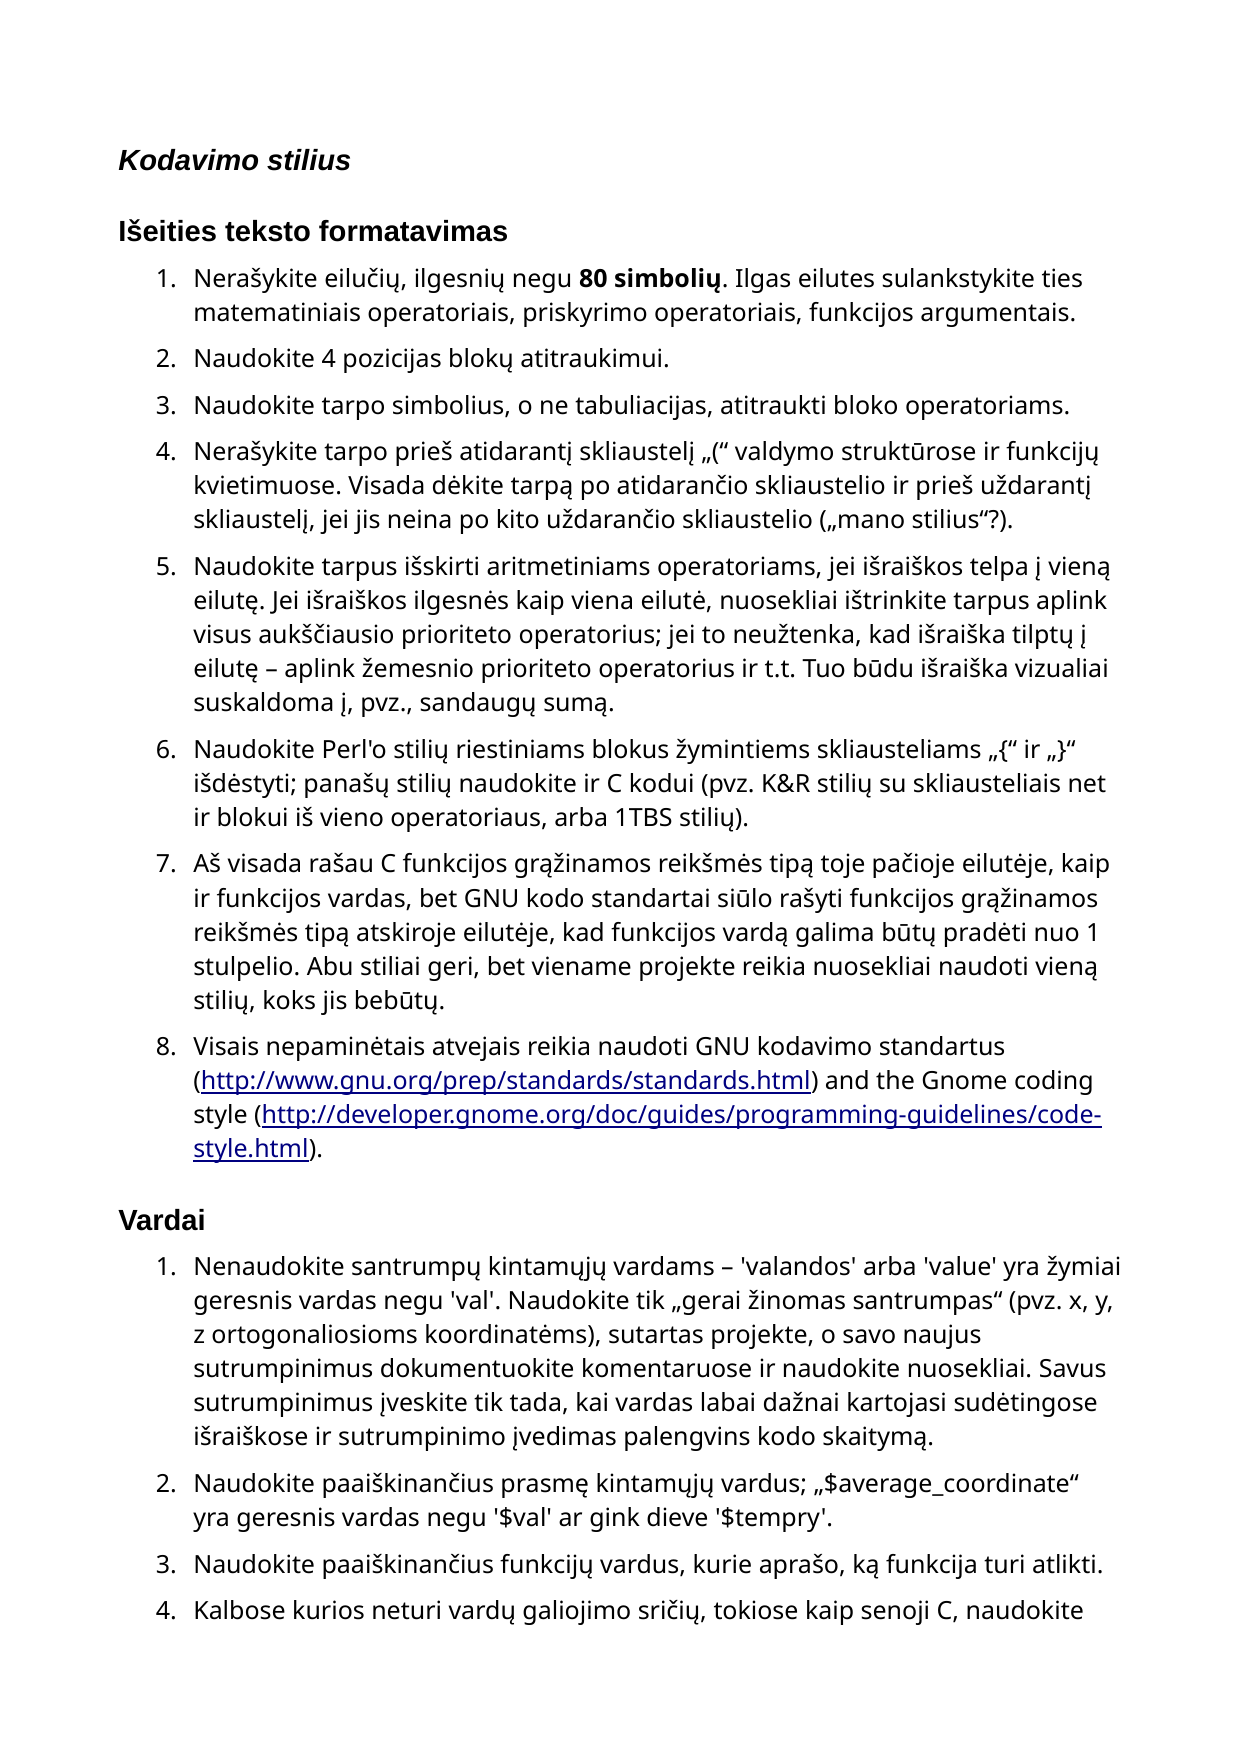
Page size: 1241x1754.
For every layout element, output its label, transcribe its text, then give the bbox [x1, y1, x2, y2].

list Naudokite tarpo simbolius, o ne tabuliacijas, atitraukti bloko operatoriams. [156, 387, 1122, 421]
list Naudokite paaiškinančius prasmę kintamųjų vardus; „$average_coordinate“ yra geresnis vardas negu '$val' ar gink dieve '$tempry'. [156, 1466, 1122, 1534]
list Nerašykite tarpo prieš atidarantį skliaustelį „(“ valdymo struktūrose ir funkcijų kvietimuose. Visada dėkite tarpą po atidarančio skliaustelio ir prieš uždarantį skliaustelį, jei jis neina po kito uždarančio skliaustelio („mano stilius“?). [156, 434, 1122, 536]
subtitle Kodavimo stilius [118, 143, 1122, 177]
list Nerašykite eilučių, ilgesnių negu 80 simbolių. Ilgas eilutes sulankstykite ties matematiniais operatoriais, priskyrimo operatoriais, funkcijos argumentais. [156, 260, 1122, 328]
list Naudokite tarpus išskirti aritmetiniams operatoriams, jei išraiškos telpa į vieną eilutę. Jei išraiškos ilgesnės kaip viena eilutė, nuosekliai ištrinkite tarpus aplink visus aukščiausio prioriteto operatorius; jei to neužtenka, kad išraiška tilptų į eilutę – aplink žemesnio prioriteto operatorius ir t.t. Tuo būdu išraiška vizualiai suskaldoma į, pvz., sandaugų sumą. [156, 549, 1122, 719]
list Naudokite Perl'o stilių riestiniams blokus žymintiems skliausteliams „{“ ir „}“ išdėstyti; panašų stilių naudokite ir C kodui (pvz. K&R stilių su skliausteliais net ir blokui iš vieno operatoriaus, arba 1TBS stilių). [156, 731, 1122, 834]
subtitle Išeities teksto formatavimas [118, 214, 1122, 248]
list Naudokite paaiškinančius funkcijų vardus, kurie aprašo, ką funkcija turi atlikti. [156, 1546, 1122, 1580]
list Visais nepaminėtais atvejais reikia naudoti GNU kodavimo standartus (http://www.gnu.org/prep/standards/standards.html) and the Gnome coding style (http://developer.gnome.org/doc/guides/programming-guidelines/code-style.html). [156, 1029, 1122, 1165]
list Aš visada rašau C funkcijos grąžinamos reikšmės tipą toje pačioje eilutėje, kaip ir funkcijos vardas, bet GNU kodo standartai siūlo rašyti funkcijos grąžinamos reikšmės tipą atskiroje eilutėje, kad funkcijos vardą galima būtų pradėti nuo 1 stulpelio. Abu stiliai geri, bet viename projekte reikia nuosekliai naudoti vieną stilių, koks jis bebūtų. [156, 846, 1122, 1016]
list Kalbose kurios neturi vardų galiojimo sričių, tokiose kaip senoji C, naudokite [156, 1593, 1122, 1627]
list Naudokite 4 pozicijas blokų atitraukimui. [156, 341, 1122, 375]
subtitle Vardai [118, 1203, 1122, 1236]
list Nenaudokite santrumpų kintamųjų vardams – 'valandos' arba 'value' yra žymiai geresnis vardas negu 'val'. Naudokite tik „gerai žinomas santrumpas“ (pvz. x, y, z ortogonaliosioms koordinatėms), sutartas projekte, o savo naujus sutrumpinimus dokumentuokite komentaruose ir naudokite nuosekliai. Savus sutrumpinimus įveskite tik tada, kai vardas labai dažnai kartojasi sudėtingose išraiškose ir sutrumpinimo įvedimas palengvins kodo skaitymą. [156, 1249, 1122, 1453]
